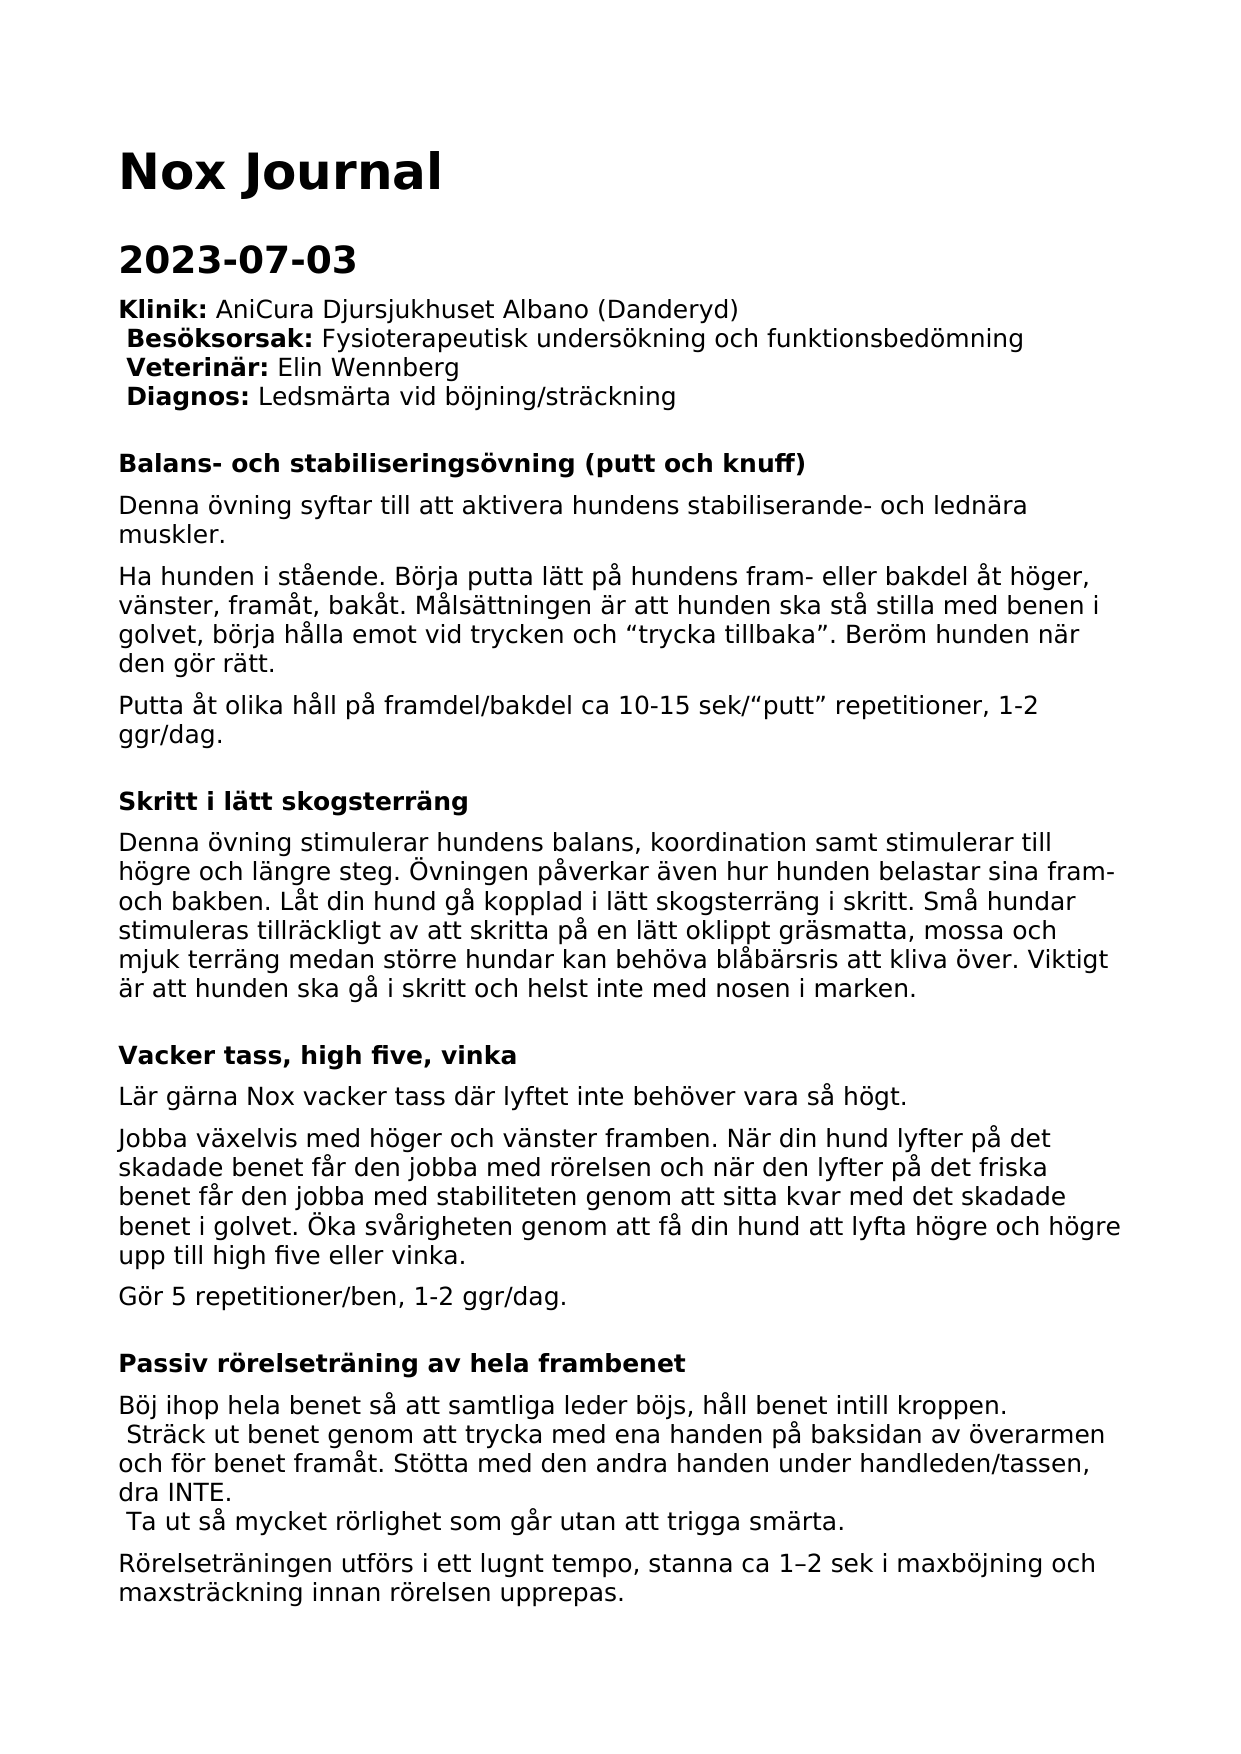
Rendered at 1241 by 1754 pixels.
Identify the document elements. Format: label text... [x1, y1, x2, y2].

subtitle Nox Journal [118, 143, 1122, 201]
text Denna övning syftar till att aktivera hundens stabiliserande- och lednära muskler. [118, 491, 1122, 549]
subtitle Passiv rörelseträning av hela frambenet [118, 1349, 1122, 1378]
subtitle Vacker tass, high five, vinka [118, 1041, 1122, 1070]
text Ha hunden i stående. Börja putta lätt på hundens fram- eller bakdel åt höger, vänster, framåt, bakåt. Målsättningen är att hunden ska stå stilla med benen i golvet, börja hålla emot vid trycken och “trycka tillbaka”. Beröm hunden när den gör rätt. [118, 562, 1122, 678]
text Lär gärna Nox vacker tass där lyftet inte behöver vara så högt. [118, 1082, 1122, 1112]
subtitle Balans- och stabiliseringsövning (putt och knuff) [118, 449, 1122, 478]
text Klinik: AniCura Djursjukhuset Albano (Danderyd) Besöksorsak: Fysioterapeutisk undersökning och funktionsbedömning Veterinär: Elin Wennberg Diagnos: Ledsmärta vid böjning/sträckning [118, 295, 1122, 412]
subtitle Skritt i lätt skogsterräng [118, 787, 1122, 816]
text Gör 5 repetitioner/ben, 1-2 ggr/dag. [118, 1282, 1122, 1312]
text Jobba växelvis med höger och vänster framben. När din hund lyfter på det skadade benet får den jobba med rörelsen och när den lyfter på det friska benet får den jobba med stabiliteten genom att sitta kvar med det skadade benet i golvet. Öka svårigheten genom att få din hund att lyfta högre och högre upp till high five eller vinka. [118, 1124, 1122, 1270]
subtitle 2023-07-03 [118, 239, 1122, 282]
text Putta åt olika håll på framdel/bakdel ca 10-15 sek/“putt” repetitioner, 1-2 ggr/dag. [118, 691, 1122, 749]
text Denna övning stimulerar hundens balans, koordination samt stimulerar till högre och längre steg. Övningen påverkar även hur hunden belastar sina fram- och bakben. Låt din hund gå kopplad i lätt skogsterräng i skritt. Små hundar stimuleras tillräckligt av att skritta på en lätt oklippt gräsmatta, mossa och mjuk terräng medan större hundar kan behöva blåbärsris att kliva över. Viktigt är att hunden ska gå i skritt och helst inte med nosen i marken. [118, 828, 1122, 1003]
text Rörelseträningen utförs i ett lugnt tempo, stanna ca 1–2 sek i maxböjning och maxsträckning innan rörelsen upprepas. [118, 1549, 1122, 1607]
text Böj ihop hela benet så att samtliga leder böjs, håll benet intill kroppen. Sträck ut benet genom att trycka med ena handen på baksidan av överarmen och för benet framåt. Stötta med den andra handen under handleden/tassen, dra INTE. Ta ut så mycket rörlighet som går utan att trigga smärta. [118, 1391, 1122, 1537]
